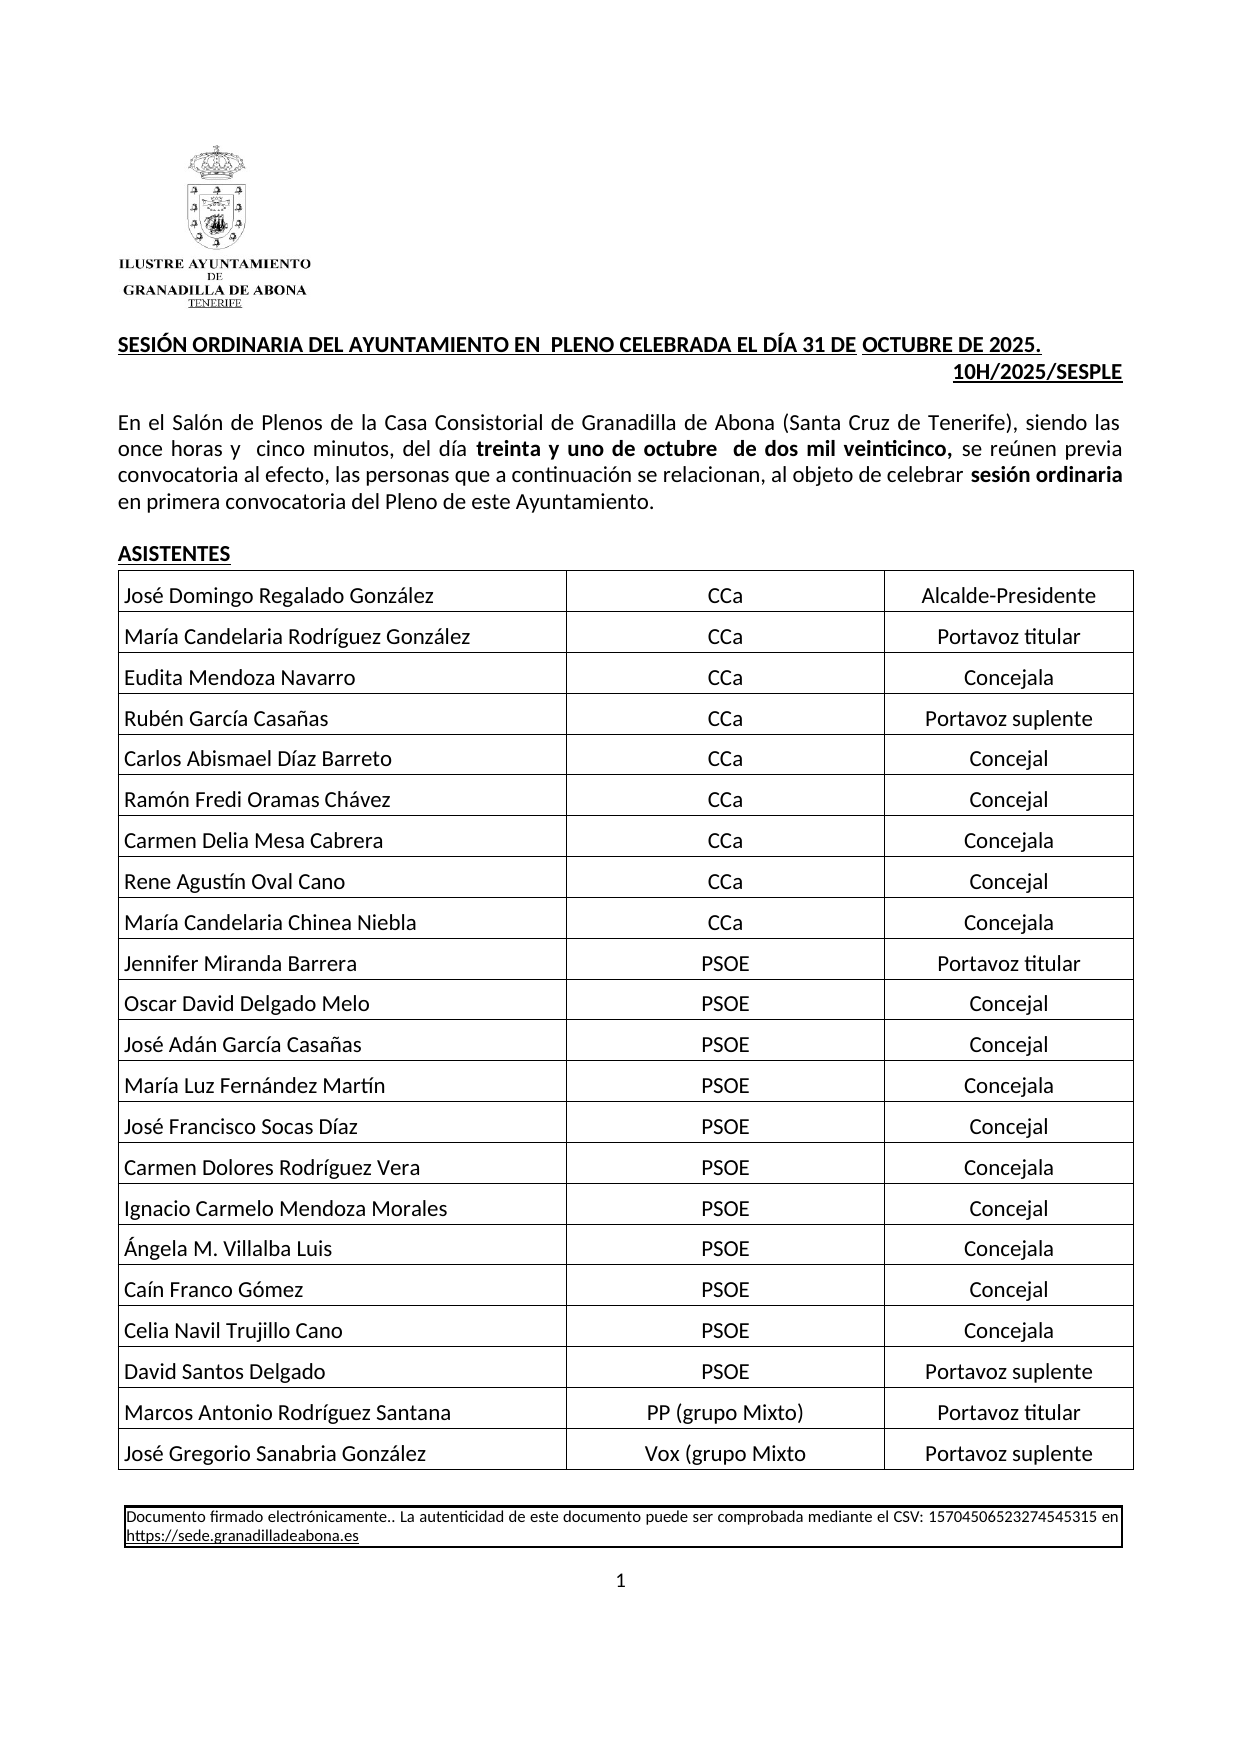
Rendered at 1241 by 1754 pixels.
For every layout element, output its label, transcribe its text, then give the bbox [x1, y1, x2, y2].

table_cell Concejala [885, 816, 1133, 856]
table_cell CCa [567, 857, 884, 897]
table_cell Concejal [885, 980, 1133, 1019]
text SESIÓN ORDINARIA DEL AYUNTAMIENTO EN PLENO CELEBRADA EL DÍA 31 DE OCTUBRE DE 2025. [118, 331, 1123, 357]
table_cell Ángela M. Villalba Luis [119, 1225, 566, 1264]
table_cell CCa [567, 735, 884, 774]
table_cell PP (grupo Mixto) [567, 1388, 884, 1428]
table_cell CCa [567, 653, 884, 693]
table_cell Concejala [885, 653, 1133, 693]
table_cell PSOE [567, 1225, 884, 1264]
table_cell Ignacio Carmelo Mendoza Morales [119, 1184, 566, 1223]
table_cell José Francisco Socas Díaz [119, 1102, 566, 1142]
table_cell CCa [567, 898, 884, 938]
text ASISTENTES [118, 541, 1123, 567]
table_cell Concejal [885, 1020, 1133, 1060]
table_cell PSOE [567, 939, 884, 978]
table_cell Ramón Fredi Oramas Chávez [119, 775, 566, 815]
table_cell Carmen Delia Mesa Cabrera [119, 816, 566, 856]
table_cell PSOE [567, 1265, 884, 1305]
table_cell PSOE [567, 1347, 884, 1387]
table_cell Portavoz suplente [885, 1347, 1133, 1387]
table_cell Concejala [885, 1143, 1133, 1183]
table_cell CCa [567, 816, 884, 856]
table_cell María Candelaria Rodríguez González [119, 612, 566, 652]
table_cell David Santos Delgado [119, 1347, 566, 1387]
table_cell Rubén García Casañas [119, 694, 566, 733]
table_cell Rene Agustín Oval Cano [119, 857, 566, 897]
table_cell Portavoz titular [885, 1388, 1133, 1428]
table_cell Concejal [885, 775, 1133, 815]
table_cell Marcos Antonio Rodríguez Santana [119, 1388, 566, 1428]
table_cell Concejala [885, 1061, 1133, 1101]
table_cell Oscar David Delgado Melo [119, 980, 566, 1019]
table_cell José Adán García Casañas [119, 1020, 566, 1060]
text En el Salón de Plenos de la Casa Consistorial de Granadilla de Abona (Santa Cruz de Tenerife), siendo las once horas y cinco minutos, del día treinta y uno de octubre de dos mil veinticinco, se reúnen previa convocatoria al efecto, las personas que a continuación se relacionan, al objeto de celebrar sesión ordinaria en primera convocatoria del Pleno de este Ayuntamiento. [118, 410, 1123, 515]
table_cell CCa [567, 612, 884, 652]
table_cell Portavoz suplente [885, 1429, 1133, 1468]
table_cell Jennifer Miranda Barrera [119, 939, 566, 978]
table_cell Concejal [885, 1265, 1133, 1305]
table_cell Vox (grupo Mixto [567, 1429, 884, 1468]
table_cell Celia Navil Trujillo Cano [119, 1306, 566, 1346]
table_cell PSOE [567, 1143, 884, 1183]
table_cell Concejal [885, 1102, 1133, 1142]
table_cell Portavoz titular [885, 939, 1133, 978]
table_cell CCa [567, 775, 884, 815]
table_cell Carlos Abismael Díaz Barreto [119, 735, 566, 774]
table_header Alcalde-Presidente [885, 571, 1133, 611]
table_cell Portavoz suplente [885, 694, 1133, 733]
table_cell PSOE [567, 980, 884, 1019]
table_cell PSOE [567, 1020, 884, 1060]
subtitle 10H/2025/SESPLE [118, 357, 1122, 385]
table_header CCa [567, 571, 884, 611]
table_cell José Gregorio Sanabria González [119, 1429, 566, 1468]
table_cell Portavoz titular [885, 612, 1133, 652]
table_cell Concejala [885, 898, 1133, 938]
table_cell Carmen Dolores Rodríguez Vera [119, 1143, 566, 1183]
table_cell Concejal [885, 857, 1133, 897]
table_cell Eudita Mendoza Navarro [119, 653, 566, 693]
table_cell Caín Franco Gómez [119, 1265, 566, 1305]
table_header José Domingo Regalado González [119, 571, 566, 611]
table_cell Concejala [885, 1225, 1133, 1264]
table_cell PSOE [567, 1184, 884, 1223]
table_cell PSOE [567, 1306, 884, 1346]
table_cell Concejal [885, 735, 1133, 774]
table_cell Concejal [885, 1184, 1133, 1223]
table_cell Concejala [885, 1306, 1133, 1346]
table_cell PSOE [567, 1102, 884, 1142]
table_cell María Luz Fernández Martín [119, 1061, 566, 1101]
table_cell María Candelaria Chinea Niebla [119, 898, 566, 938]
table_cell PSOE [567, 1061, 884, 1101]
table_cell CCa [567, 694, 884, 733]
